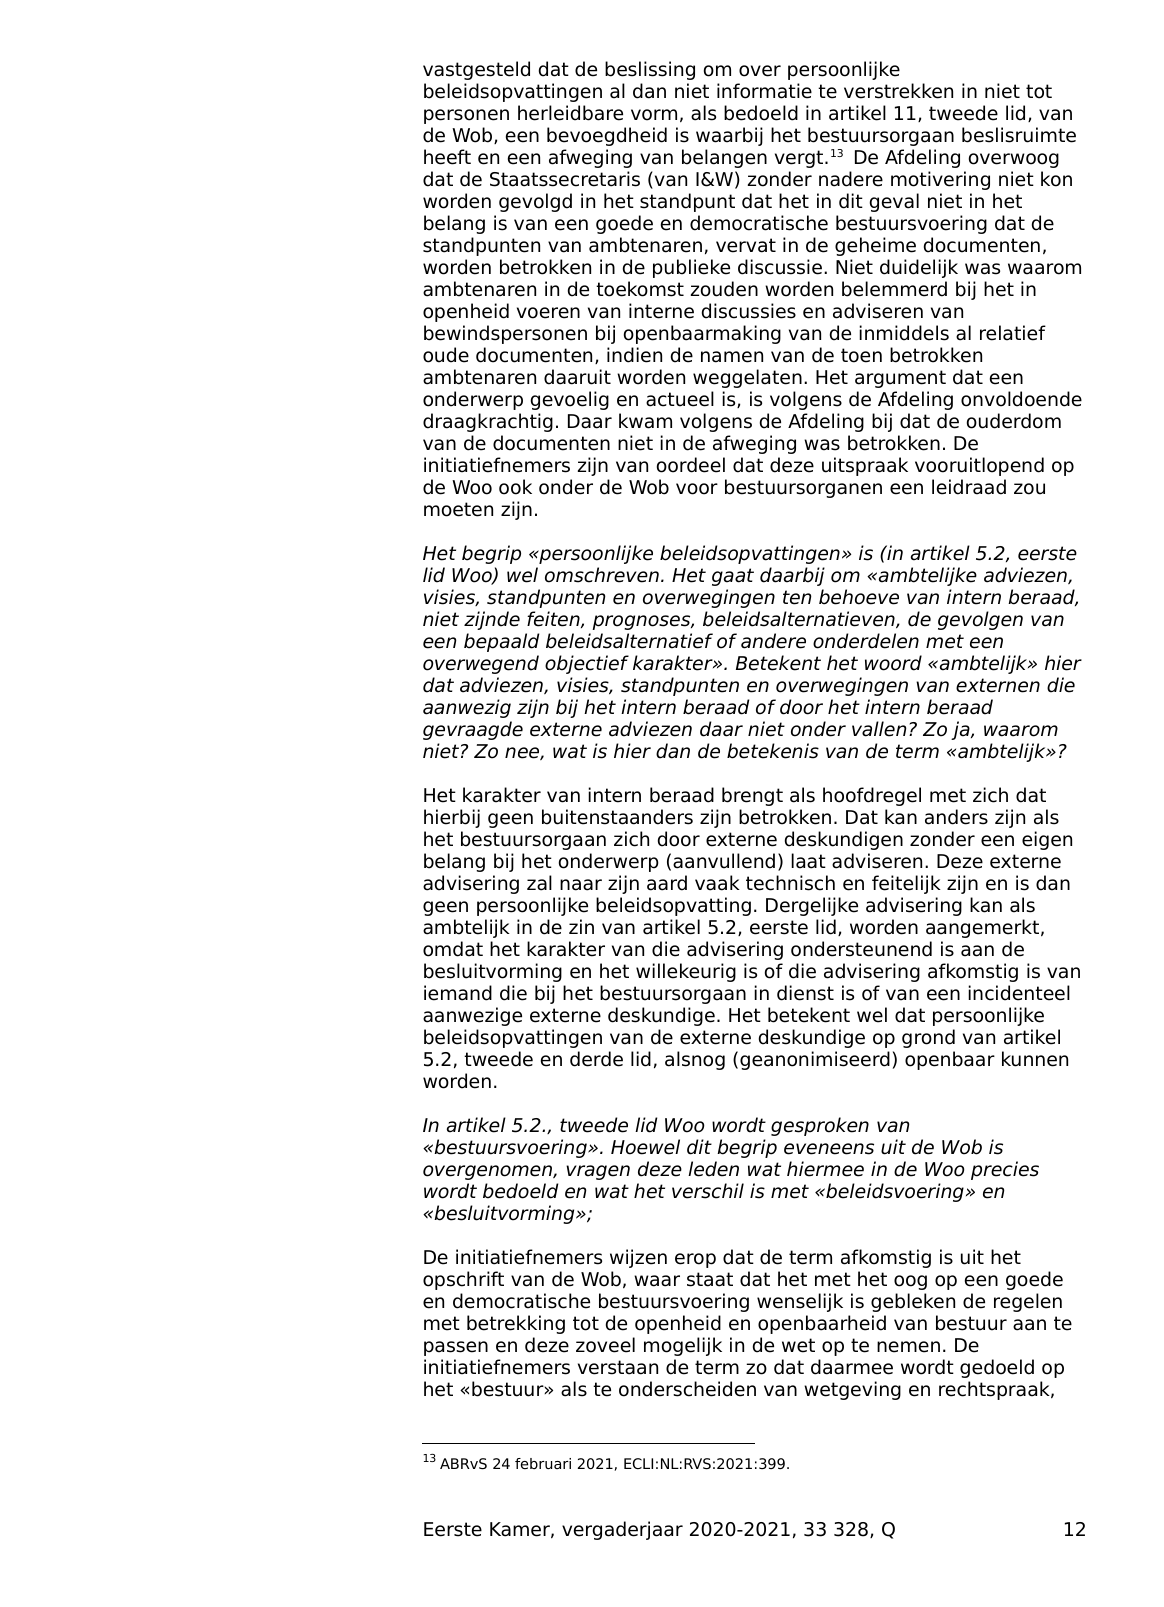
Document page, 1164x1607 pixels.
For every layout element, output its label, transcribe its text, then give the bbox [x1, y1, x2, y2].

text In artikel 5.2., tweede lid Woo wordt gesproken van «bestuursvoering». Hoewel dit begrip eveneens uit de Wob is overgenomen, vragen deze leden wat hiermee in de Woo precies wordt bedoeld en wat het verschil is met «beleidsvoering» en «besluitvorming»; [422, 1115, 1087, 1224]
text ABRvS 24 februari 2021, ECLI:NL:RVS:2021:399. [422, 1452, 1087, 1474]
text Het begrip «persoonlijke beleidsopvattingen» is (in artikel 5.2, eerste lid Woo) wel omschreven. Het gaat daarbij om «ambtelijke adviezen, visies, standpunten en overwegingen ten behoeve van intern beraad, niet zijnde feiten, prognoses, beleidsalternatieven, de gevolgen van een bepaald beleidsalternatief of andere onderdelen met een overwegend objectief karakter». Betekent het woord «ambtelijk» hier dat adviezen, visies, standpunten en overwegingen van externen die aanwezig zijn bij het intern beraad of door het intern beraad gevraagde externe adviezen daar niet onder vallen? Zo ja, waarom niet? Zo nee, wat is hier dan de betekenis van de term «ambtelijk»? [422, 543, 1087, 763]
text vastgesteld dat de beslissing om over persoonlijke beleidsopvattingen al dan niet informatie te verstrekken in niet tot personen herleidbare vorm, als bedoeld in artikel 11, tweede lid, van de Wob, een bevoegdheid is waarbij het bestuursorgaan beslisruimte heeft en een afweging van belangen vergt. De Afdeling overwoog dat de Staatssecretaris (van I&W) zonder nadere motivering niet kon worden gevolgd in het standpunt dat het in dit geval niet in het belang is van een goede en democratische bestuursvoering dat de standpunten van ambtenaren, vervat in de geheime documenten, worden betrokken in de publieke discussie. Niet duidelijk was waarom ambtenaren in de toekomst zouden worden belemmerd bij het in openheid voeren van interne discussies en adviseren van bewindspersonen bij openbaarmaking van de inmiddels al relatief oude documenten, indien de namen van de toen betrokken ambtenaren daaruit worden weggelaten. Het argument dat een onderwerp gevoelig en actueel is, is volgens de Afdeling onvoldoende draagkrachtig. Daar kwam volgens de Afdeling bij dat de ouderdom van de documenten niet in de afweging was betrokken. De initiatiefnemers zijn van oordeel dat deze uitspraak vooruitlopend op de Woo ook onder de Wob voor bestuursorganen een leidraad zou moeten zijn. [422, 59, 1087, 521]
text Het karakter van intern beraad brengt als hoofdregel met zich dat hierbij geen buitenstaanders zijn betrokken. Dat kan anders zijn als het bestuursorgaan zich door externe deskundigen zonder een eigen belang bij het onderwerp (aanvullend) laat adviseren. Deze externe advisering zal naar zijn aard vaak technisch en feitelijk zijn en is dan geen persoonlijke beleidsopvatting. Dergelijke advisering kan als ambtelijk in de zin van artikel 5.2, eerste lid, worden aangemerkt, omdat het karakter van die advisering ondersteunend is aan de besluitvorming en het willekeurig is of die advisering afkomstig is van iemand die bij het bestuursorgaan in dienst is of van een incidenteel aanwezige externe deskundige. Het betekent wel dat persoonlijke beleidsopvattingen van de externe deskundige op grond van artikel 5.2, tweede en derde lid, alsnog (geanonimiseerd) openbaar kunnen worden. [422, 785, 1087, 1092]
text De initiatiefnemers wijzen erop dat de term afkomstig is uit het opschrift van de Wob, waar staat dat het met het oog op een goede en democratische bestuursvoering wenselijk is gebleken de regelen met betrekking tot de openheid en openbaarheid van bestuur aan te passen en deze zoveel mogelijk in de wet op te nemen. De initiatiefnemers verstaan de term zo dat daarmee wordt gedoeld op het «bestuur» als te onderscheiden van wetgeving en rechtspraak, [422, 1247, 1087, 1401]
